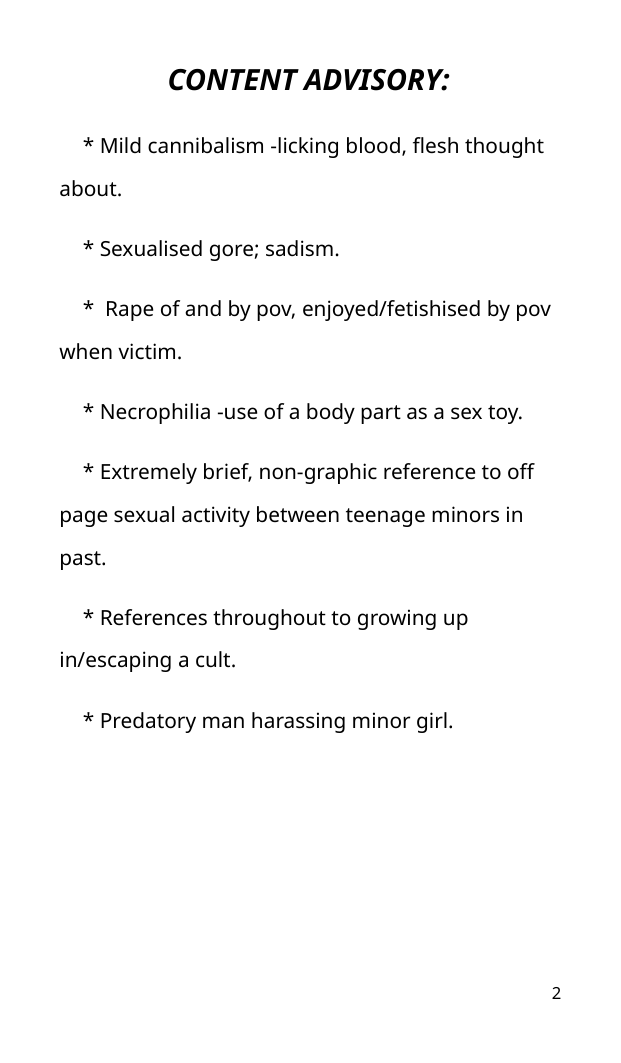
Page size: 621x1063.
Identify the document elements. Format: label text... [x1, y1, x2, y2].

text * Extremely brief, non-graphic reference to off page sexual activity between teenage minors in past. [59, 457, 561, 571]
text * Predatory man harassing minor girl. [59, 706, 561, 734]
text * References throughout to growing up in/escaping a cult. [59, 603, 561, 674]
text * Mild cannibalism -licking blood, flesh thought about. [59, 131, 561, 202]
text * Sexualised gore; sadism. [59, 234, 561, 262]
text * Rape of and by pov, enjoyed/fetishised by pov when victim. [59, 294, 561, 365]
subtitle CONTENT ADVISORY: [59, 59, 561, 99]
text * Necrophilia -use of a body part as a sex toy. [59, 397, 561, 426]
